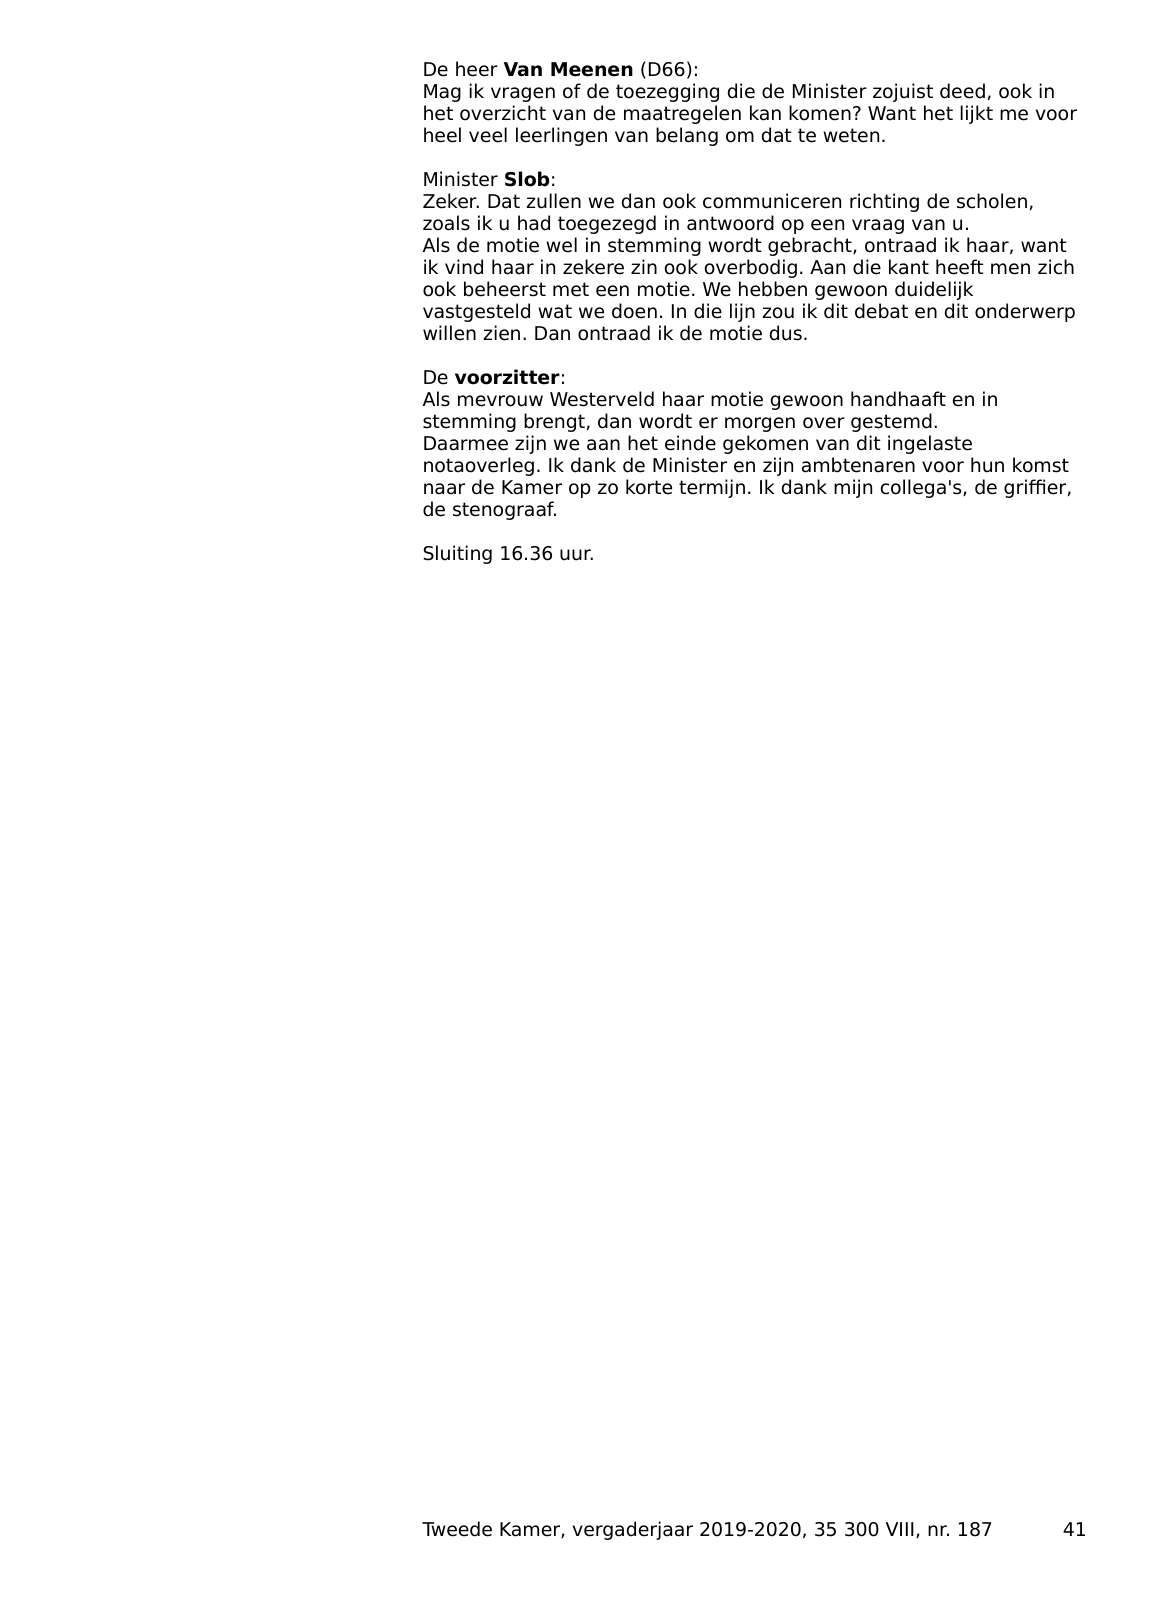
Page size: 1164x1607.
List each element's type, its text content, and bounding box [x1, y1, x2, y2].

text Sluiting 16.36 uur. [422, 543, 1087, 565]
text Mag ik vragen of de toezegging die de Minister zojuist deed, ook in het overzicht van de maatregelen kan komen? Want het lijkt me voor heel veel leerlingen van belang om dat te weten. [422, 81, 1087, 147]
text Als mevrouw Westerveld haar motie gewoon handhaaft en in stemming brengt, dan wordt er morgen over gestemd. [422, 389, 1087, 433]
text Daarmee zijn we aan het einde gekomen van dit ingelaste notaoverleg. Ik dank de Minister en zijn ambtenaren voor hun komst naar de Kamer op zo korte termijn. Ik dank mijn collega's, de griffier, de stenograaf. [422, 433, 1087, 521]
text Als de motie wel in stemming wordt gebracht, ontraad ik haar, want ik vind haar in zekere zin ook overbodig. Aan die kant heeft men zich ook beheerst met een motie. We hebben gewoon duidelijk vastgesteld wat we doen. In die lijn zou ik dit debat en dit onderwerp willen zien. Dan ontraad ik de motie dus. [422, 235, 1087, 345]
text Zeker. Dat zullen we dan ook communiceren richting de scholen, zoals ik u had toegezegd in antwoord op een vraag van u. [422, 191, 1087, 235]
text De voorzitter: [422, 367, 1087, 389]
text De heer Van Meenen (D66): [422, 59, 1087, 81]
text Minister Slob: [422, 169, 1087, 191]
